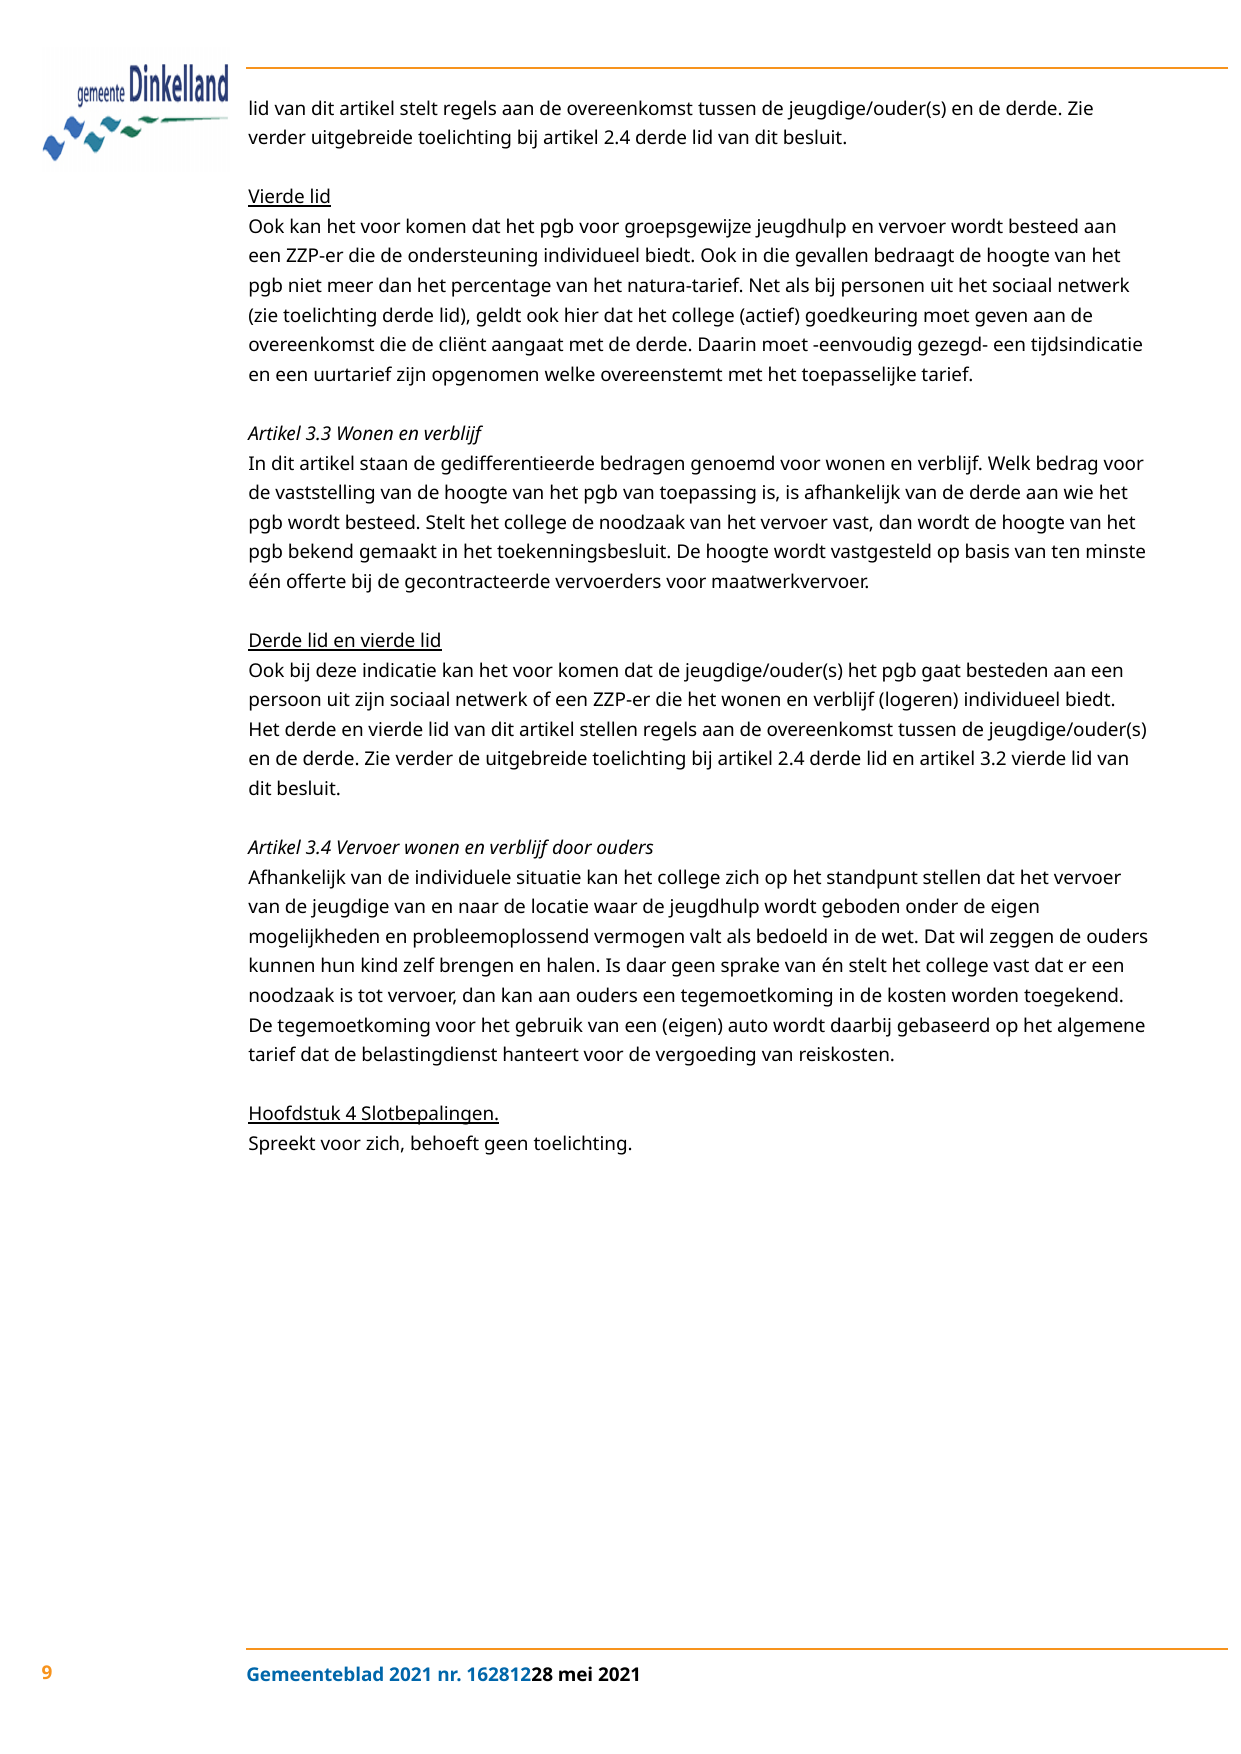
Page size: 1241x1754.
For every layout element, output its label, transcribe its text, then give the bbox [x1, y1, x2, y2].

text Derde lid en vierde lid [248, 627, 1152, 653]
text Hoofdstuk 4 Slotbepalingen. [248, 1101, 1152, 1126]
text In dit artikel staan de gedifferentieerde bedragen genoemd voor wonen en verblijf. Welk bedrag voor de vaststelling van de hoogte van het pgb van toepassing is, is afhankelijk van de derde aan wie het pgb wordt besteed. Stelt het college de noodzaak van het vervoer vast, dan wordt de hoogte van het pgb bekend gemaakt in het toekenningsbesluit. De hoogte wordt vastgesteld op basis van ten minste één offerte bij de gecontracteerde vervoerders voor maatwerkvervoer. [248, 450, 1152, 594]
text Artikel 3.3 Wonen en verblijf [248, 420, 1152, 446]
text Ook bij deze indicatie kan het voor komen dat de jeugdige/ouder(s) het pgb gaat besteden aan een persoon uit zijn sociaal netwerk of een ZZP-er die het wonen en verblijf (logeren) individueel biedt. Het derde en vierde lid van dit artikel stellen regels aan de overeenkomst tussen de jeugdige/ouder(s) en de derde. Zie verder de uitgebreide toelichting bij artikel 2.4 derde lid en artikel 3.2 vierde lid van dit besluit. [248, 657, 1152, 801]
text Artikel 3.4 Vervoer wonen en verblijf door ouders [248, 834, 1152, 860]
text Spreekt voor zich, behoeft geen toelichting. [248, 1130, 1152, 1156]
text Vierde lid [248, 183, 1152, 209]
text Afhankelijk van de individuele situatie kan het college zich op het standpunt stellen dat het vervoer van de jeugdige van en naar de locatie waar de jeugdhulp wordt geboden onder de eigen mogelijkheden en probleemoplossend vermogen valt als bedoeld in de wet. Dat wil zeggen de ouders kunnen hun kind zelf brengen en halen. Is daar geen sprake van én stelt het college vast dat er een noodzaak is tot vervoer, dan kan aan ouders een tegemoetkoming in de kosten worden toegekend. De tegemoetkoming voor het gebruik van een (eigen) auto wordt daarbij gebaseerd op het algemene tarief dat de belastingdienst hanteert voor de vergoeding van reiskosten. [248, 864, 1152, 1067]
picture [41, 47, 231, 172]
text Ook kan het voor komen dat het pgb voor groepsgewijze jeugdhulp en vervoer wordt besteed aan een ZZP-er die de ondersteuning individueel biedt. Ook in die gevallen bedraagt de hoogte van het pgb niet meer dan het percentage van het natura-tarief. Net als bij personen uit het sociaal netwerk (zie toelichting derde lid), geldt ook hier dat het college (actief) goedkeuring moet geven aan de overeenkomst die de cliënt aangaat met de derde. Daarin moet -eenvoudig gezegd- een tijdsindicatie en een uurtarief zijn opgenomen welke overeenstemt met het toepasselijke tarief. [248, 213, 1152, 387]
text lid van dit artikel stelt regels aan de overeenkomst tussen de jeugdige/ouder(s) en de derde. Zie verder uitgebreide toelichting bij artikel 2.4 derde lid van dit besluit. [248, 95, 1152, 150]
